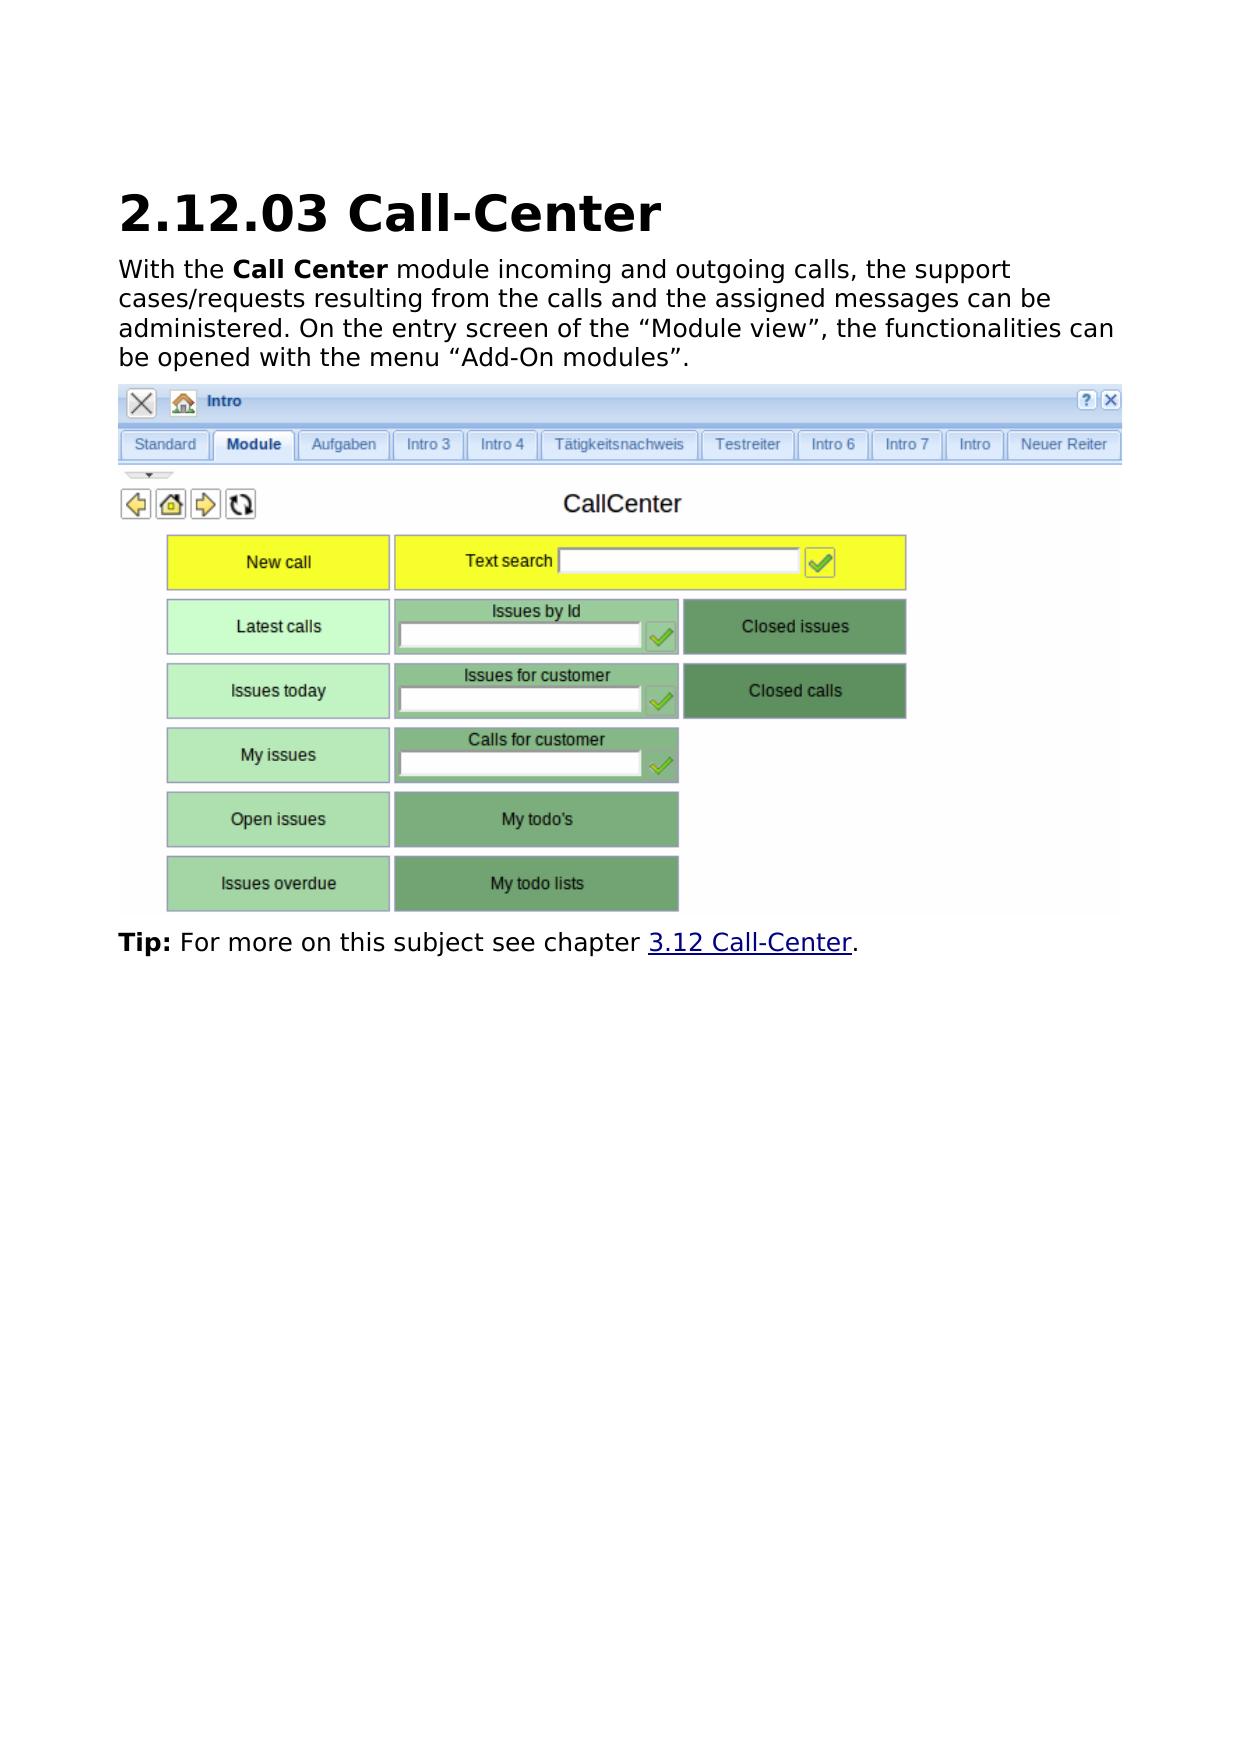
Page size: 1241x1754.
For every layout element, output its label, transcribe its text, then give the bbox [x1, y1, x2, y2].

picture [118, 384, 1123, 916]
text Tip: For more on this subject see chapter 3.12 Call-Center. [118, 928, 1122, 958]
subtitle 2.12.03 Call-Center [118, 185, 1122, 243]
text With the Call Center module incoming and outgoing calls, the support cases/requests resulting from the calls and the assigned messages can be administered. On the entry screen of the “Module view”, the functionalities can be opened with the menu “Add-On modules”. [118, 256, 1122, 372]
